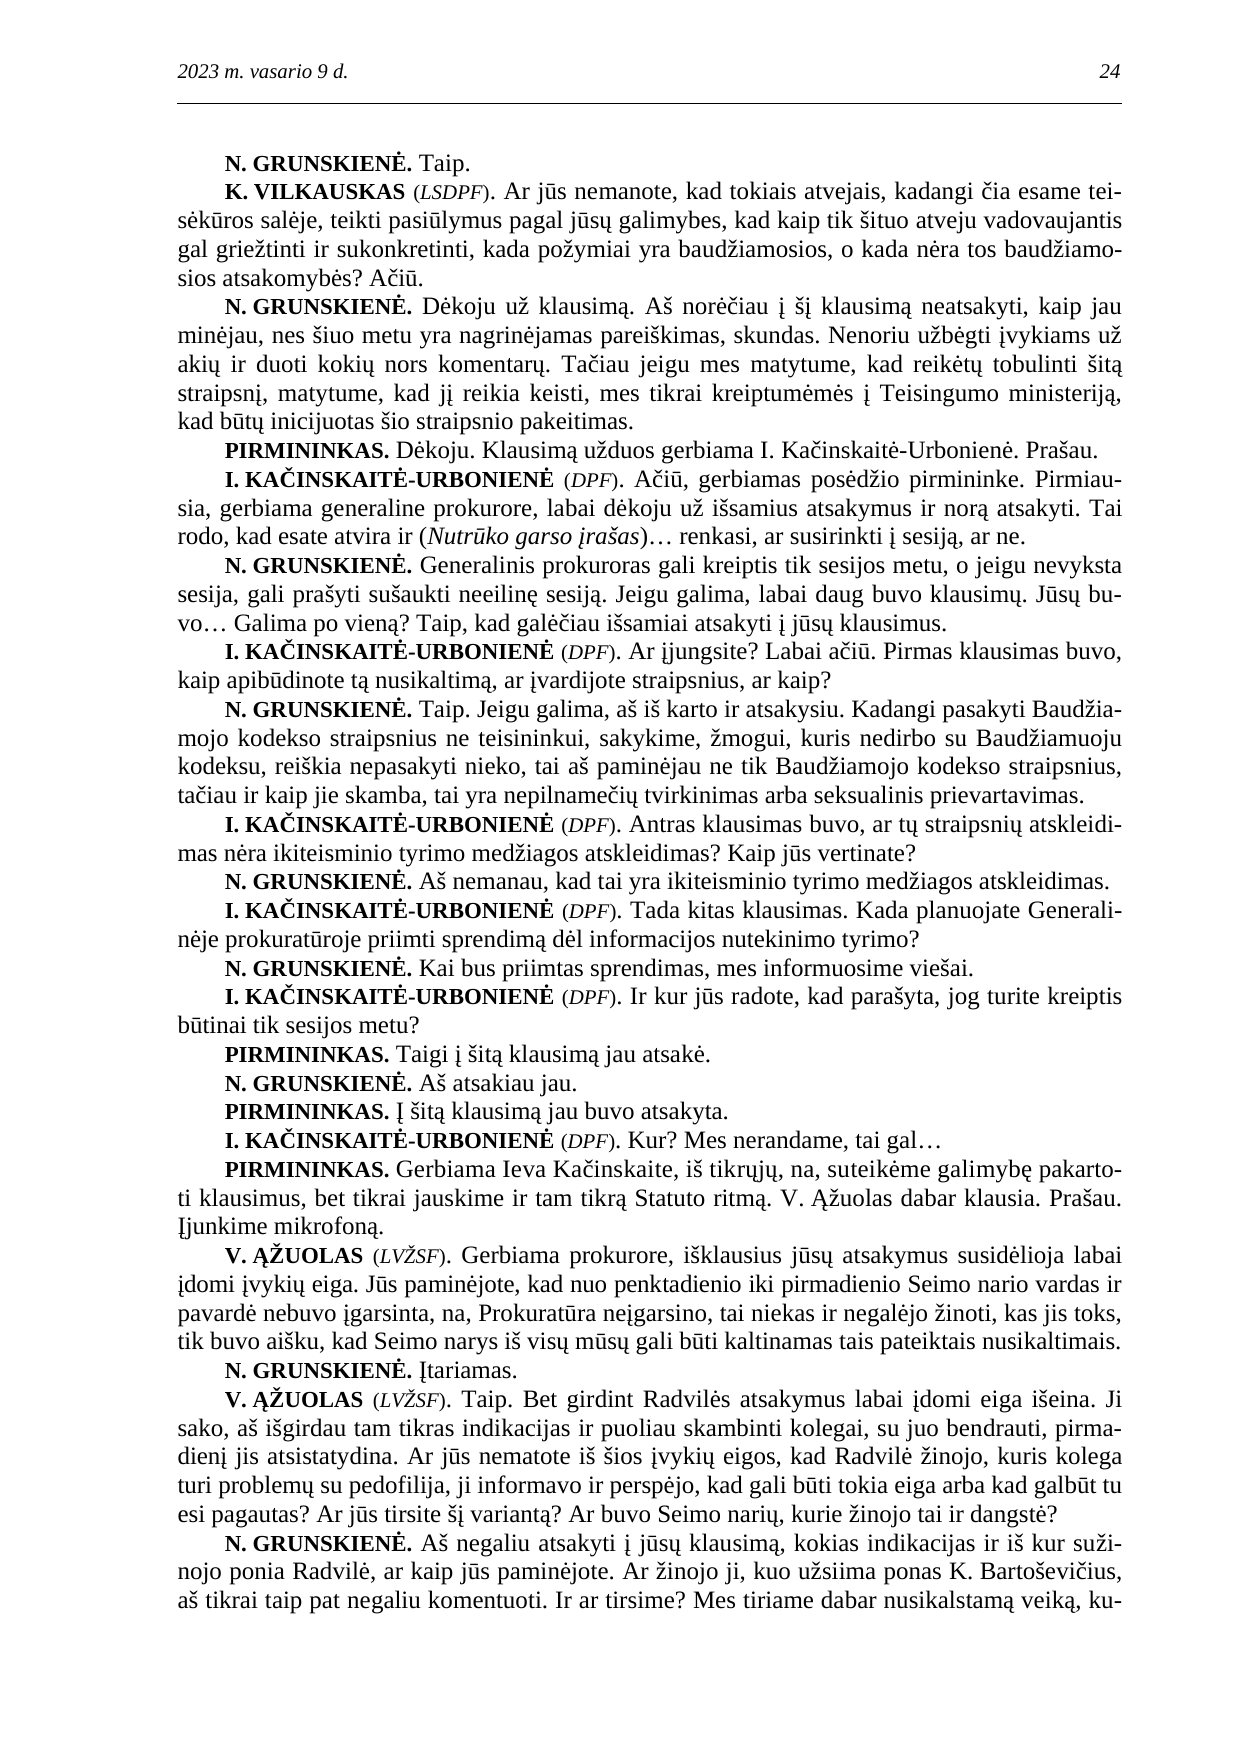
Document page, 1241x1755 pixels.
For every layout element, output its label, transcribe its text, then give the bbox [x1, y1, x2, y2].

text K. VILKAUSKAS (LSDPF). Ar jūs ne­ma­no­te, kad to­kiais at­ve­jais, ka­dan­gi čia esa­me tei­sė­kū­ros sa­lė­je, teik­ti pa­siū­ly­mus pa­gal jū­sų ga­li­my­bes, kad kaip tik ši­tuo at­ve­ju va­do­vau­jan­tis gal griež­tin­ti ir su­kon­kre­tin­ti, ka­da po­žy­miai yra bau­džia­mo­sios, o ka­da nė­ra tos bau­džia­mo­sios at­sa­ko­my­bės? Ačiū. [177, 176, 1122, 291]
text N. GRUNSKIENĖ. Taip. [177, 148, 1122, 176]
text PIRMININKAS. Tai­gi į ši­tą klau­si­mą jau at­sa­kė. [177, 1039, 1122, 1068]
text N. GRUNSKIENĖ. Dė­ko­ju už klau­si­mą. Aš no­rė­čiau į šį klau­si­mą ne­at­sa­ky­ti, kaip jau mi­nė­jau, nes šiuo me­tu yra nag­ri­nė­ja­mas pa­reiš­ki­mas, skun­das. Ne­no­riu už­bėg­ti įvy­kiams už akių ir duo­ti ko­kių nors ko­men­ta­rų. Ta­čiau jei­gu mes ma­ty­tu­me, kad rei­kė­tų to­bu­lin­ti ši­tą straips­nį, ma­ty­tu­me, kad jį rei­kia keis­ti, mes tik­rai kreip­tu­mėmės į Tei­sin­gu­mo mi­nis­te­ri­ją, kad bū­tų ini­ci­juo­tas šio straips­nio pa­kei­ti­mas. [177, 291, 1122, 435]
text N. GRUNSKIENĖ. Taip. Jei­gu ga­li­ma, aš iš kar­to ir at­sa­ky­siu. Ka­dan­gi pa­sa­ky­ti Bau­džia­mo­jo ko­dek­so straips­nius ne tei­si­nin­kui, sa­ky­ki­me, žmo­gui, ku­ris ne­dir­bo su Bau­džia­muo­ju ko­dek­su, reiš­kia ne­pa­sa­ky­ti nie­ko, tai aš pa­mi­nė­jau ne tik Bau­džia­mo­jo ko­dek­so straips­nius, ta­čiau ir kaip jie skam­ba, tai yra ne­pil­na­me­čių tvir­ki­ni­mas ar­ba sek­su­a­li­nis prie­var­ta­vi­mas. [177, 694, 1122, 809]
text N. GRUNSKIENĖ. Aš at­sa­kiau jau. [177, 1068, 1122, 1096]
text I. KAČINSKAITĖ-URBONIENĖ (DPF). Ant­ras klau­si­mas bu­vo, ar tų straips­nių at­sklei­di­mas nė­ra iki­teis­mi­nio ty­ri­mo me­džia­gos at­sklei­di­mas? Kaip jūs ver­ti­na­te? [177, 809, 1122, 866]
text PIRMININKAS. Ger­bia­ma Ie­va Ka­čins­kai­te, iš tik­rų­jų, na, su­tei­kė­me ga­li­my­bę pa­kar­to­ti klau­si­mus, bet tik­rai jaus­ki­me ir tam tik­rą Sta­tu­to rit­mą. V. Ąžuo­las da­bar klau­sia. Pra­šau. Įjun­ki­me mik­ro­fo­ną. [177, 1154, 1122, 1240]
text N. GRUNSKIENĖ. Ge­ne­ra­li­nis pro­ku­ro­ras ga­li kreip­tis tik se­si­jos me­tu, o jei­gu ne­vyks­ta se­si­ja, ga­li pra­šy­ti su­šauk­ti ne­ei­li­nę se­si­ją. Jei­gu ga­li­ma, la­bai daug bu­vo klau­si­mų. Jū­sų bu­vo… Ga­li­ma po vie­ną? Taip, kad ga­lė­čiau iš­sa­miai at­sa­ky­ti į jū­sų klau­si­mus. [177, 550, 1122, 636]
text PIRMININKAS. Dė­ko­ju. Klau­si­mą už­duos ger­bia­ma I. Ka­čins­kai­tė-Ur­bo­nie­nė. Pra­šau. [177, 435, 1122, 464]
text I. KAČINSKAITĖ-URBONIENĖ (DPF). Ar įjung­si­te? La­bai ačiū. Pir­mas klau­si­mas bu­vo, kaip api­bū­di­no­te tą nu­si­kal­ti­mą, ar įvar­di­jo­te straips­nius, ar kaip? [177, 636, 1122, 694]
text N. GRUNSKIENĖ. Įta­ria­mas. [177, 1355, 1122, 1384]
text I. KAČINSKAITĖ-URBONIENĖ (DPF). Ir kur jūs ra­do­te, kad pa­ra­šy­ta, jog tu­ri­te kreip­tis bū­ti­nai tik se­si­jos me­tu? [177, 981, 1122, 1039]
text I. KAČINSKAITĖ-URBONIENĖ (DPF). Kur? Mes ne­ran­da­me, tai gal… [177, 1125, 1122, 1154]
text I. KAČINSKAITĖ-URBONIENĖ (DPF). Ta­da ki­tas klau­si­mas. Ka­da pla­nuo­ja­te Ge­ne­ra­li­nė­je pro­ku­ra­tū­ro­je pri­im­ti spren­di­mą dėl in­for­ma­ci­jos nu­te­ki­ni­mo ty­ri­mo? [177, 895, 1122, 953]
text V. ĄŽUOLAS (LVŽSF). Taip. Bet gir­dint Rad­vi­lės at­sa­ky­mus la­bai įdo­mi ei­ga iš­ei­na. Ji sa­ko, aš iš­gir­dau tam tik­ras in­di­ka­ci­jas ir puo­liau skam­bin­ti ko­le­gai, su juo ben­drau­ti, pir­ma­die­nį jis at­si­sta­ty­di­na. Ar jūs ne­ma­to­te iš šios įvy­kių ei­gos, kad Rad­vi­lė ži­no­jo, ku­ris ko­le­ga tu­ri pro­ble­mų su pe­do­fi­li­ja, ji in­for­ma­vo ir per­spė­jo, kad ga­li bū­ti to­kia ei­ga ar­ba kad gal­būt tu esi pa­gau­tas? Ar jūs tir­si­te šį va­rian­tą? Ar bu­vo Sei­mo na­rių, ku­rie ži­no­jo tai ir dangs­tė? [177, 1384, 1122, 1528]
text I. KAČINSKAITĖ-URBONIENĖ (DPF). Ačiū, ger­bia­mas po­sė­džio pir­mi­nin­ke. Pir­miau­sia, ger­bia­ma ge­ne­ra­li­ne pro­ku­ro­re, la­bai dė­ko­ju už iš­sa­mius at­sa­ky­mus ir no­rą at­sa­ky­ti. Tai ro­do, kad esa­te at­vi­ra ir (Nu­trū­ko gar­so įra­šas)… ren­ka­si, ar su­si­rink­ti į se­si­ją, ar ne. [177, 464, 1122, 550]
text N. GRUNSKIENĖ. Aš ne­ga­liu at­sa­ky­ti į jū­sų klau­si­mą, ko­kias in­di­ka­ci­jas ir iš kur su­ži­no­jo po­nia Rad­vi­lė, ar kaip jūs pa­mi­nė­jo­te. Ar ži­no­jo ji, kuo už­si­i­ma po­nas K. Bar­to­še­vi­čius, aš tik­rai taip pat ne­ga­liu ko­men­tuo­ti. Ir ar tir­si­me? Mes ti­ria­me da­bar nu­si­kals­ta­mą vei­ką, ku­ [177, 1528, 1122, 1614]
text N. GRUNSKIENĖ. Kai bus pri­im­tas spren­di­mas, mes in­for­muo­si­me vie­šai. [177, 953, 1122, 981]
text V. ĄŽUOLAS (LVŽSF). Ger­bia­ma pro­ku­ro­re, iš­klau­sius jū­sų at­sa­ky­mus su­si­dė­lio­ja la­bai įdo­mi įvy­kių ei­ga. Jūs pa­mi­nė­jo­te, kad nuo penk­ta­die­nio iki pir­ma­die­nio Sei­mo na­rio var­das ir pa­var­dė ne­bu­vo įgar­sin­ta, na, Pro­ku­ra­tū­ra ne­įgar­si­no, tai nie­kas ir ne­ga­lė­jo ži­no­ti, kas jis toks, tik bu­vo aiš­ku, kad Sei­mo na­rys iš vi­sų mū­sų ga­li bū­ti kal­ti­na­mas tais pa­teik­tais nu­si­kal­ti­mais. [177, 1240, 1122, 1355]
text N. GRUNSKIENĖ. Aš ne­ma­nau, kad tai yra iki­teis­mi­nio ty­ri­mo me­džia­gos at­sklei­di­mas. [177, 866, 1122, 895]
text PIRMININKAS. Į ši­tą klau­si­mą jau bu­vo at­sa­ky­ta. [177, 1096, 1122, 1125]
